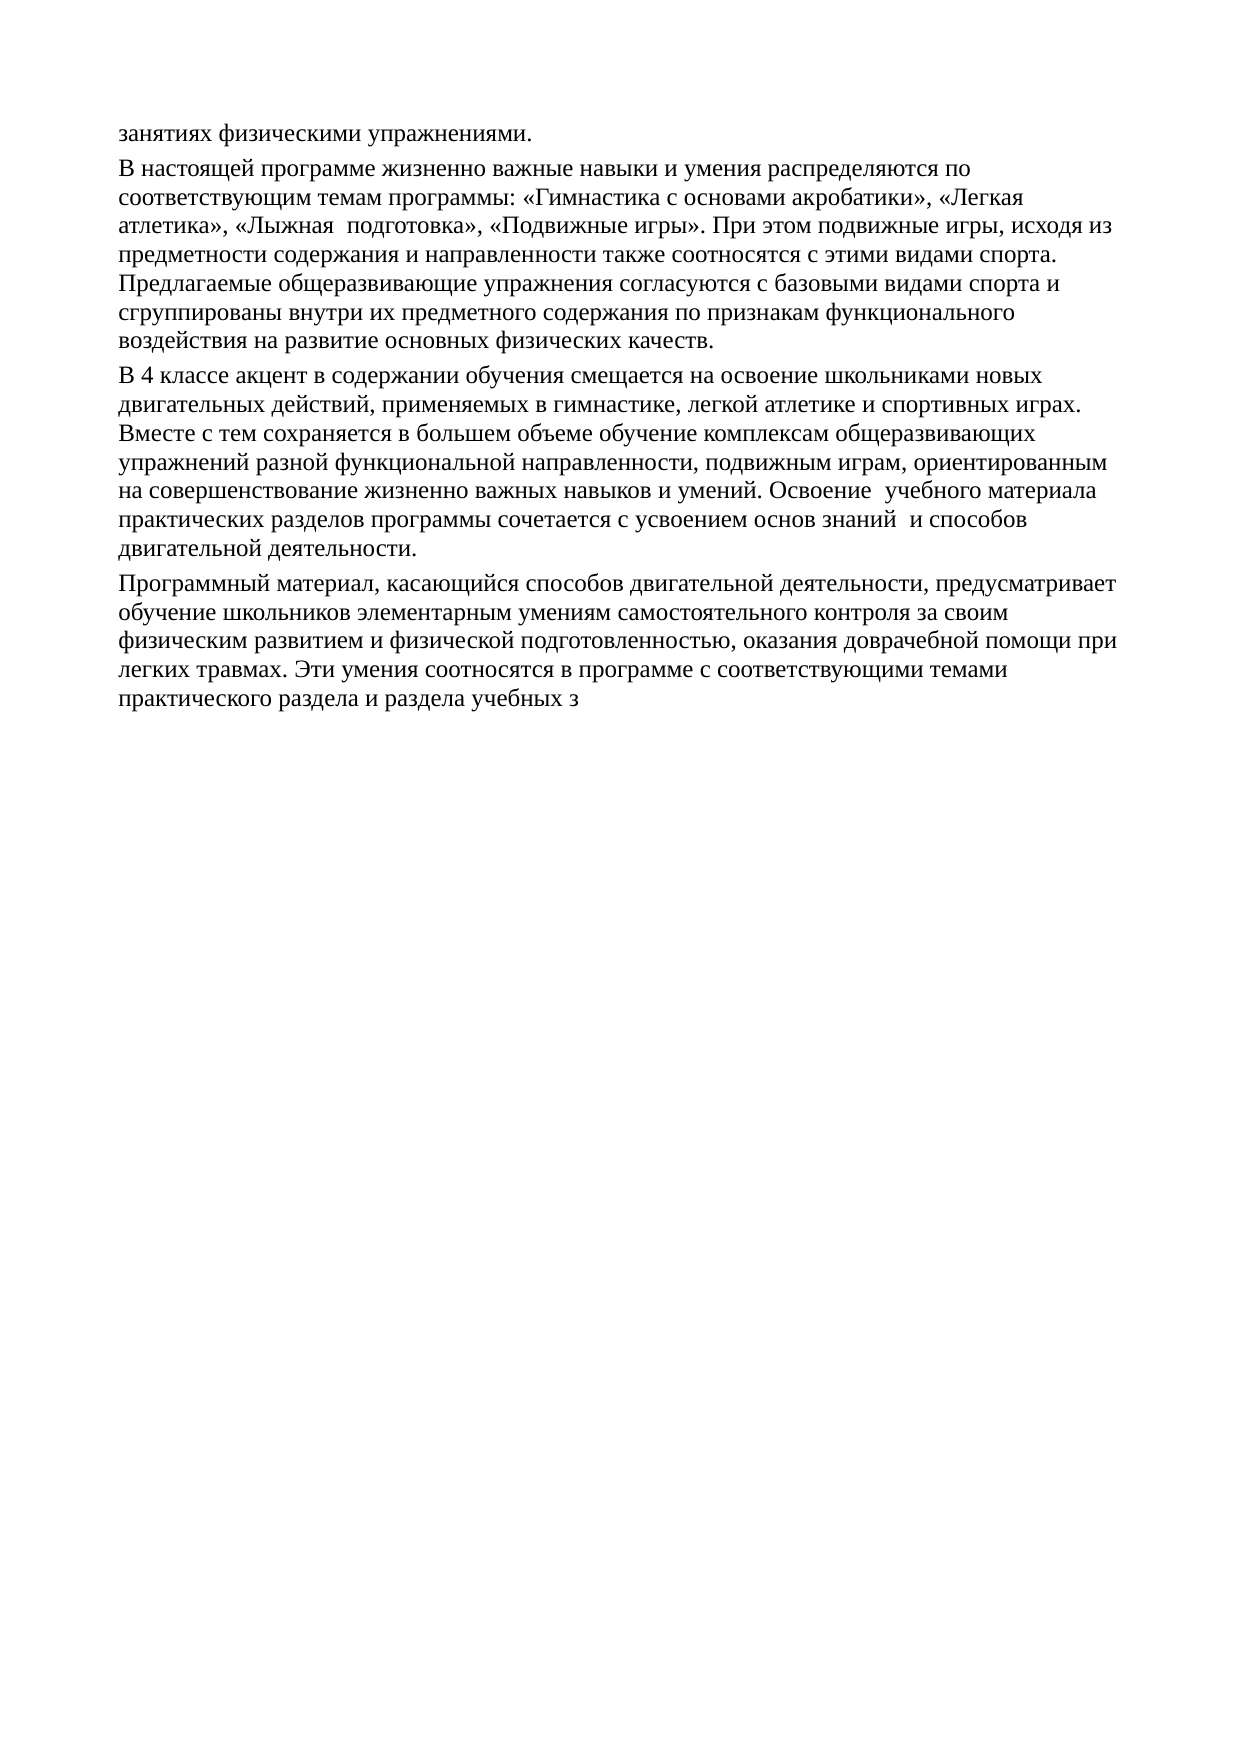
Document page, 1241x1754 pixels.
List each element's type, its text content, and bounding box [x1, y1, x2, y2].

text В 4 классе акцент в содержании обучения смещается на освоение школьниками новых двигательных действий, применяемых в гимнастике, легкой атлетике и спортивных играх. Вместе с тем сохраняется в большем объеме обучение комплексам общеразвивающих упражнений разной функциональной направленности, подвижным играм, ориентированным на совершенствование жизненно важных навыков и умений. Освоение учебного материала практических разделов программы сочетается с усвоением основ знаний и способов двигательной деятельности. [118, 361, 1122, 562]
text Программный материал, касающийся способов двигательной деятельности, предусматривает обучение школьников элементарным умениям самостоятельного контроля за своим физическим развитием и физической подготовленностью, оказания доврачебной помощи при легких травмах. Эти умения соотносятся в программе с соответствующими темами практического раздела и раздела учебных з [118, 568, 1122, 712]
text занятиях физическими упражнениями. [118, 118, 1122, 147]
text В настоящей программе жизненно важные навыки и умения распределяются по соответствующим темам программы: «Гимнастика с основами акробатики», «Легкая атлетика», «Лыжная подготовка», «Подвижные игры». При этом подвижные игры, исходя из предметности содержания и направленности также соотносятся с этими видами спорта. Предлагаемые общеразвивающие упражнения согласуются с базовыми видами спорта и сгруппированы внутри их предметного содержания по признакам функционального воздействия на развитие основных физических качеств. [118, 153, 1122, 354]
